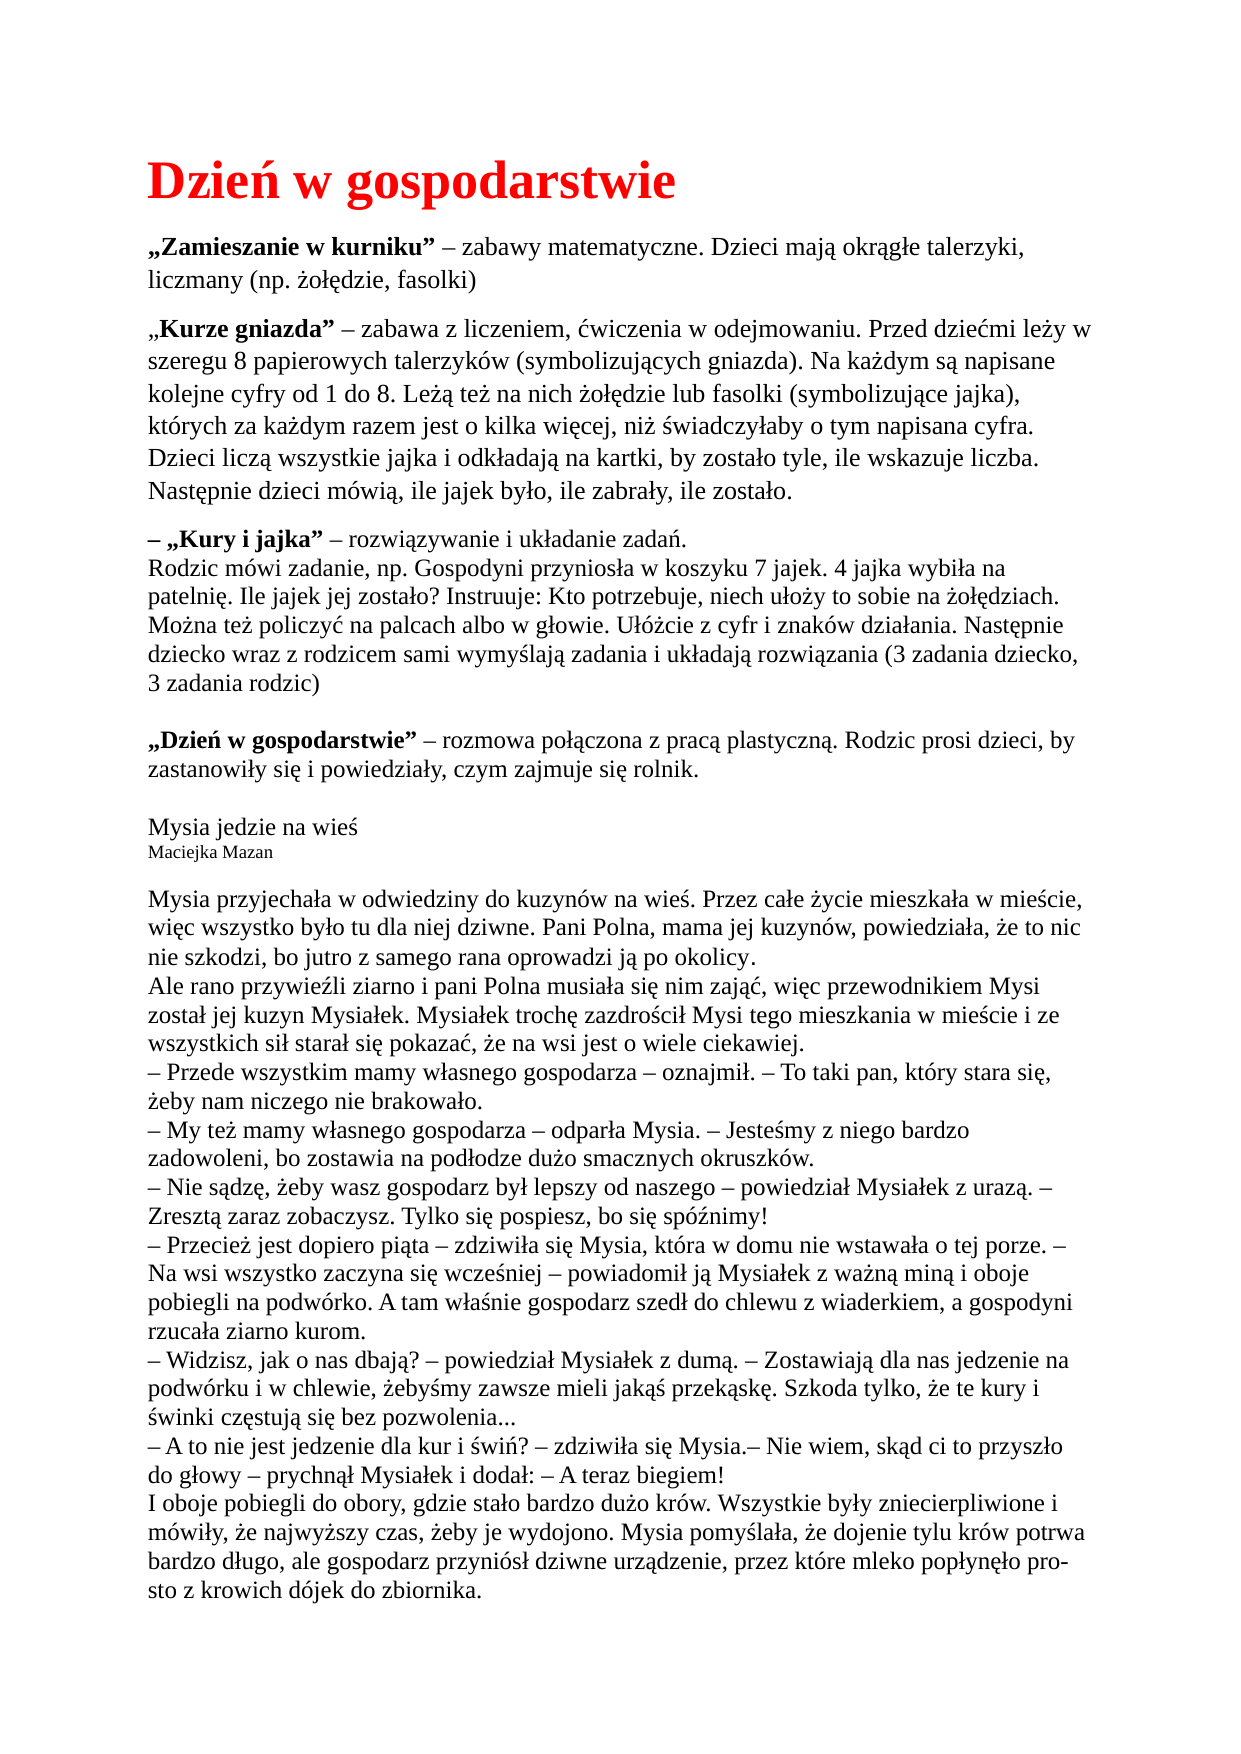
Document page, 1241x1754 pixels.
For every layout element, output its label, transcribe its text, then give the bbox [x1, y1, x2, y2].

text Ale rano przywieźli ziarno i pani Polna musiała się nim zająć, więc przewodnikiem Mysi został jej kuzyn Mysiałek. Mysiałek trochę zazdrościł Mysi tego mieszkania w mieście i ze wszystkich sił starał się pokazać, że na wsi jest o wiele ciekawiej. [148, 971, 1093, 1057]
text Mysia przyjechała w odwiedziny do kuzynów na wieś. Przez całe życie mieszkała w mieście, więc wszystko było tu dla niej dziwne. Pani Polna, mama jej kuzynów, powiedziała, że to nic nie szkodzi, bo jutro z samego rana oprowadzi ją po okolicy. [148, 884, 1093, 971]
text Rodzic mówi zadanie, np. Gospodyni przyniosła w koszyku 7 jajek. 4 jajka wybiła na patelnię. Ile jajek jej zostało? Instruuje: Kto potrzebuje, niech ułoży to sobie na żołędziach. Można też policzyć na palcach albo w głowie. Ułóżcie z cyfr i znaków działania. Następnie dziecko wraz z rodzicem sami wymyślają zadania i układają rozwiązania (3 zadania dziecko, 3 zadania rodzic) [148, 553, 1093, 697]
text – „Kury i jajka” – rozwiązywanie i układanie zadań. [148, 524, 1093, 553]
text – Nie sądzę, żeby wasz gospodarz był lepszy od naszego – powiedział Mysiałek z urazą. – Zresztą zaraz zobaczysz. Tylko się pospiesz, bo się spóźnimy! [148, 1172, 1093, 1230]
text Dzień w gospodarstwie [148, 148, 1093, 210]
text – My też mamy własnego gospodarza – odparła Mysia. – Jesteśmy z niego bardzo zadowoleni, bo zostawia na podłodze dużo smacznych okruszków. [148, 1115, 1093, 1172]
text – Widzisz, jak o nas dbają? – powiedział Mysiałek z dumą. – Zostawiają dla nas jedzenie na podwórku i w chlewie, żebyśmy zawsze mieli jakąś przekąskę. Szkoda tylko, że te kury i świnki częstują się bez pozwolenia... [148, 1345, 1093, 1431]
text „Zamieszanie w kurniku” – zabawy matematyczne. Dzieci mają okrągłe talerzyki, liczmany (np. żołędzie, fasolki) [148, 231, 1093, 294]
text – Przecież jest dopiero piąta – zdziwiła się Mysia, która w domu nie wstawała o tej porze. – Na wsi wszystko zaczyna się wcześniej – powiadomił ją Mysiałek z ważną miną i oboje pobiegli na podwórko. A tam właśnie gospodarz szedł do chlewu z wiaderkiem, a gospodyni rzucała ziarno kurom. [148, 1230, 1093, 1345]
text – Przede wszystkim mamy własnego gospodarza – oznajmił. – To taki pan, który stara się, żeby nam niczego nie brakowało. [148, 1057, 1093, 1115]
text I oboje pobiegli do obory, gdzie stało bardzo dużo krów. Wszystkie były zniecierpliwione i mówiły, że najwyższy czas, żeby je wydojono. Mysia pomyślała, że dojenie tylu krów potrwa bardzo długo, ale gospodarz przyniósł dziwne urządzenie, przez które mleko popłynęło pro-sto z krowich dójek do zbiornika. [148, 1488, 1093, 1603]
text „Kurze gniazda” – zabawa z liczeniem, ćwiczenia w odejmowaniu. Przed dziećmi leży w szeregu 8 papierowych talerzyków (symbolizujących gniazda). Na każdym są napisane kolejne cyfry od 1 do 8. Leżą też na nich żołędzie lub fasolki (symbolizujące jajka), których za każdym razem jest o kilka więcej, niż świadczyłaby o tym napisana cyfra. Dzieci liczą wszystkie jajka i odkładają na kartki, by zostało tyle, ile wskazuje liczba. Następnie dzieci mówią, ile jajek było, ile zabrały, ile zostało. [148, 313, 1093, 505]
text – A to nie jest jedzenie dla kur i świń? – zdziwiła się Mysia.– Nie wiem, skąd ci to przyszło do głowy – prychnął Mysiałek i dodał: – A teraz biegiem! [148, 1431, 1093, 1488]
text „Dzień w gospodarstwie” – rozmowa połączona z pracą plastyczną. Rodzic prosi dzieci, by zastanowiły się i powiedziały, czym zajmuje się rolnik. [148, 726, 1093, 783]
text Mysia jedzie na wieś [148, 812, 1093, 841]
text Maciejka Mazan [148, 841, 1093, 862]
